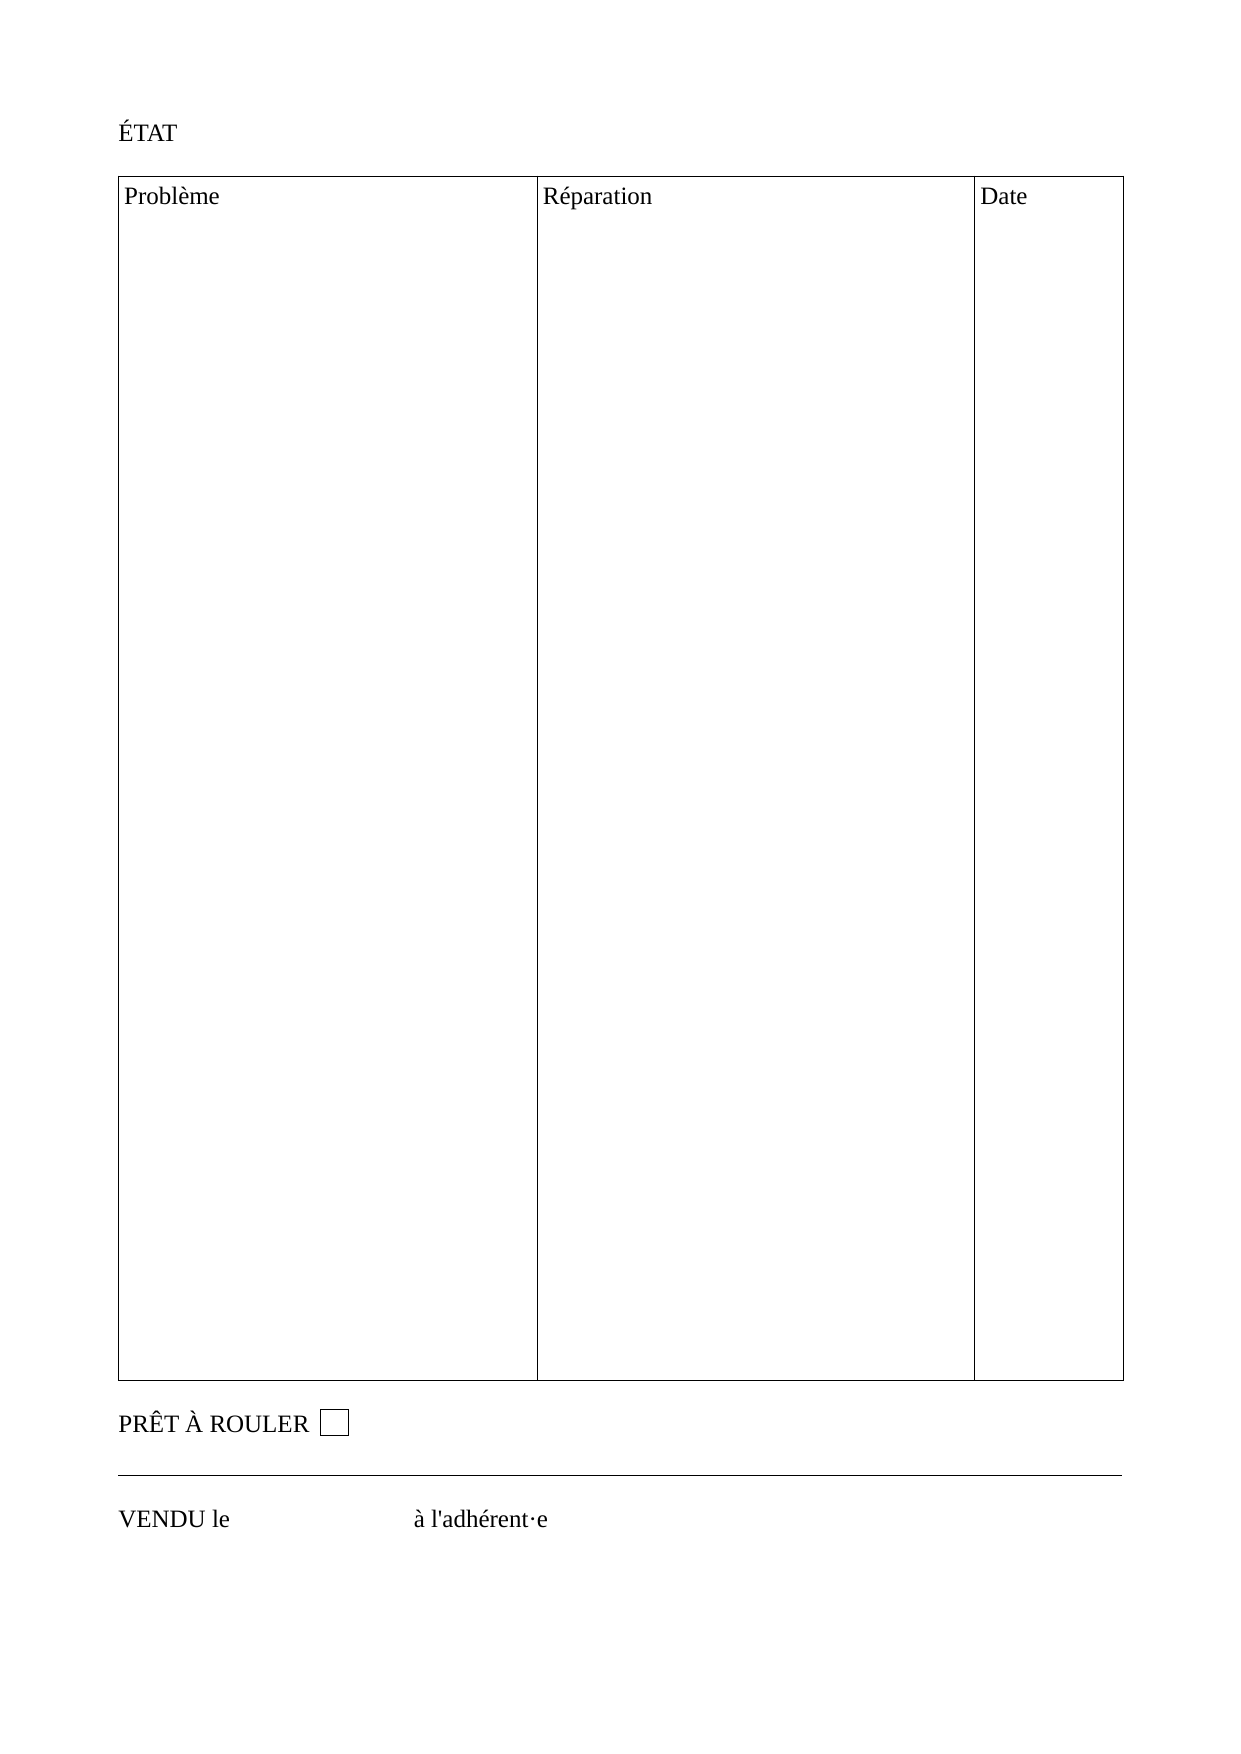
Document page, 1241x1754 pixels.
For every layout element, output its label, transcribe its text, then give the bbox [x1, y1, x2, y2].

table_header Problème [119, 177, 537, 1380]
text PRÊT À ROULER [118, 1409, 1122, 1438]
text ÉTAT [118, 118, 1122, 147]
table_header Réparation [538, 177, 974, 1380]
table_header Date [975, 177, 1123, 1380]
text VENDU le à l'adhérent·e [118, 1504, 1122, 1533]
